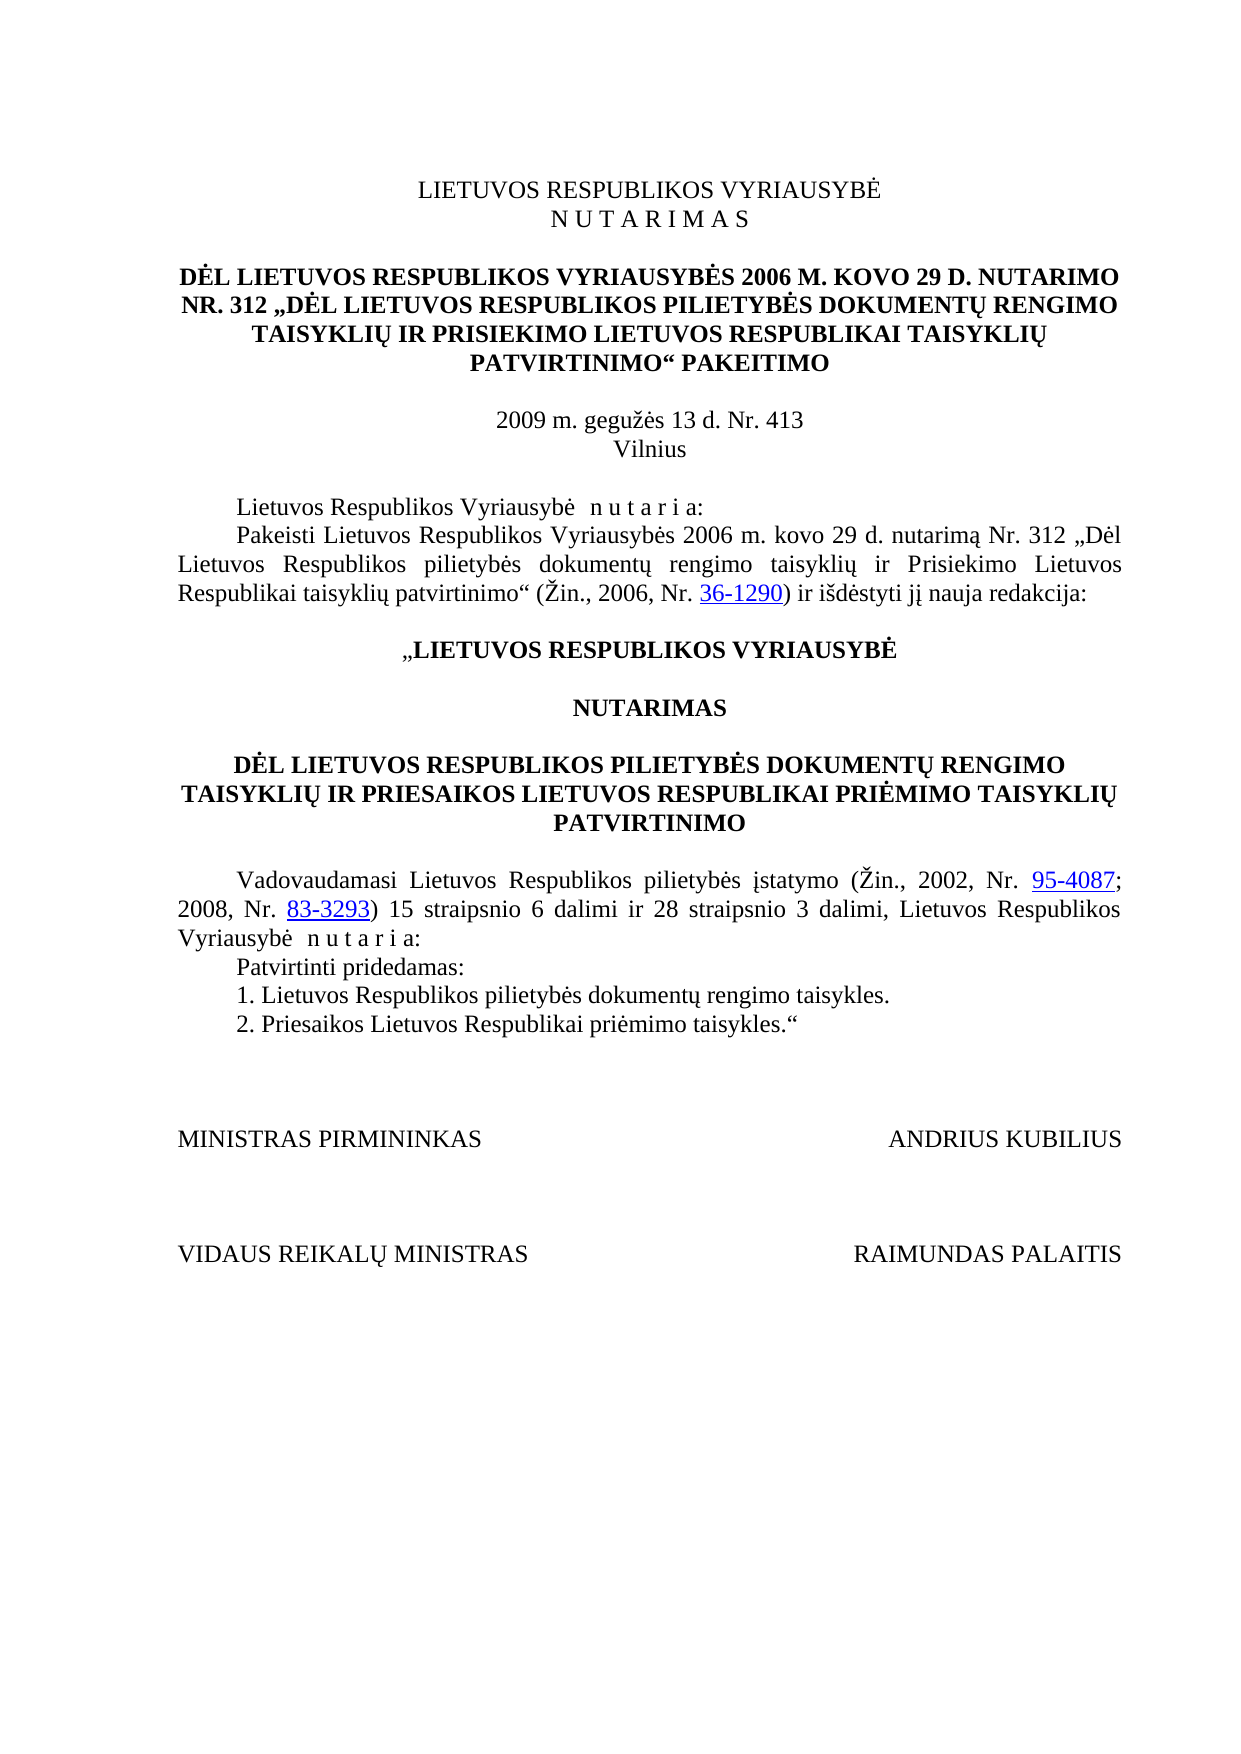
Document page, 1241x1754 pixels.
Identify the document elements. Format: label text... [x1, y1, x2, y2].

text 1. Lietuvos Respublikos pilietybės dokumentų rengimo taisykles. [177, 981, 1122, 1009]
text Lietuvos Respublikos Vyriausybė [177, 176, 1122, 204]
text NUTARIMAS [177, 204, 1122, 233]
text VIDAUS REIKALŲ MINISTRAS RAIMUNDAS PALAITIS [177, 1239, 1122, 1268]
text Pakeisti Lietuvos Respublikos Vyriausybės 2006 m. kovo 29 d. nutarimą Nr. 312 „Dėl Lietuvos Respublikos pilietybės dokumentų rengimo taisyklių ir Prisiekimo Lietuvos Respublikai taisyklių patvirtinimo“ (Žin., 2006, Nr. 36-1290) ir išdėstyti jį nauja redakcija: [177, 521, 1122, 607]
text NUTARIMAS [177, 693, 1122, 722]
text DĖL LIETUVOS RESPUBLIKOS PILIETYBĖS DOKUMENTŲ RENGIMO TAISYKLIŲ IR PRIESAIKOS LIETUVOS RESPUBLIKAI PRIĖMIMO TAISYKLIŲ PATVIRTINIMO [177, 751, 1122, 837]
text MINISTRAS PIRMININKAS ANDRIUS KUBILIUS [177, 1124, 1122, 1153]
text DĖL LIETUVOS RESPUBLIKOS VYRIAUSYBĖS 2006 M. KOVO 29 D. NUTARIMO NR. 312 „DĖL LIETUVOS RESPUBLIKOS PILIETYBĖS DOKUMENTŲ RENGIMO TAISYKLIŲ IR PRISIEKIMO LIETUVOS RESPUBLIKAI TAISYKLIŲ PATVIRTINIMO“ PAKEITIMO [177, 262, 1122, 377]
text Vadovaudamasi Lietuvos Respublikos pilietybės įstatymo (Žin., 2002, Nr. 95-4087; 2008, Nr. 83-3293) 15 straipsnio 6 dalimi ir 28 straipsnio 3 dalimi, Lietuvos Respublikos Vyriausybė nutaria: [177, 866, 1122, 952]
text Patvirtinti pridedamas: [177, 952, 1122, 981]
text 2. Priesaikos Lietuvos Respublikai priėmimo taisykles.“ [177, 1009, 1122, 1038]
text Lietuvos Respublikos Vyriausybė nutaria: [177, 492, 1122, 521]
text Vilnius [177, 434, 1122, 463]
text „LIETUVOS RESPUBLIKOS VYRIAUSYBĖ [177, 636, 1122, 664]
text 2009 m. gegužės 13 d. Nr. 413 [177, 406, 1122, 434]
